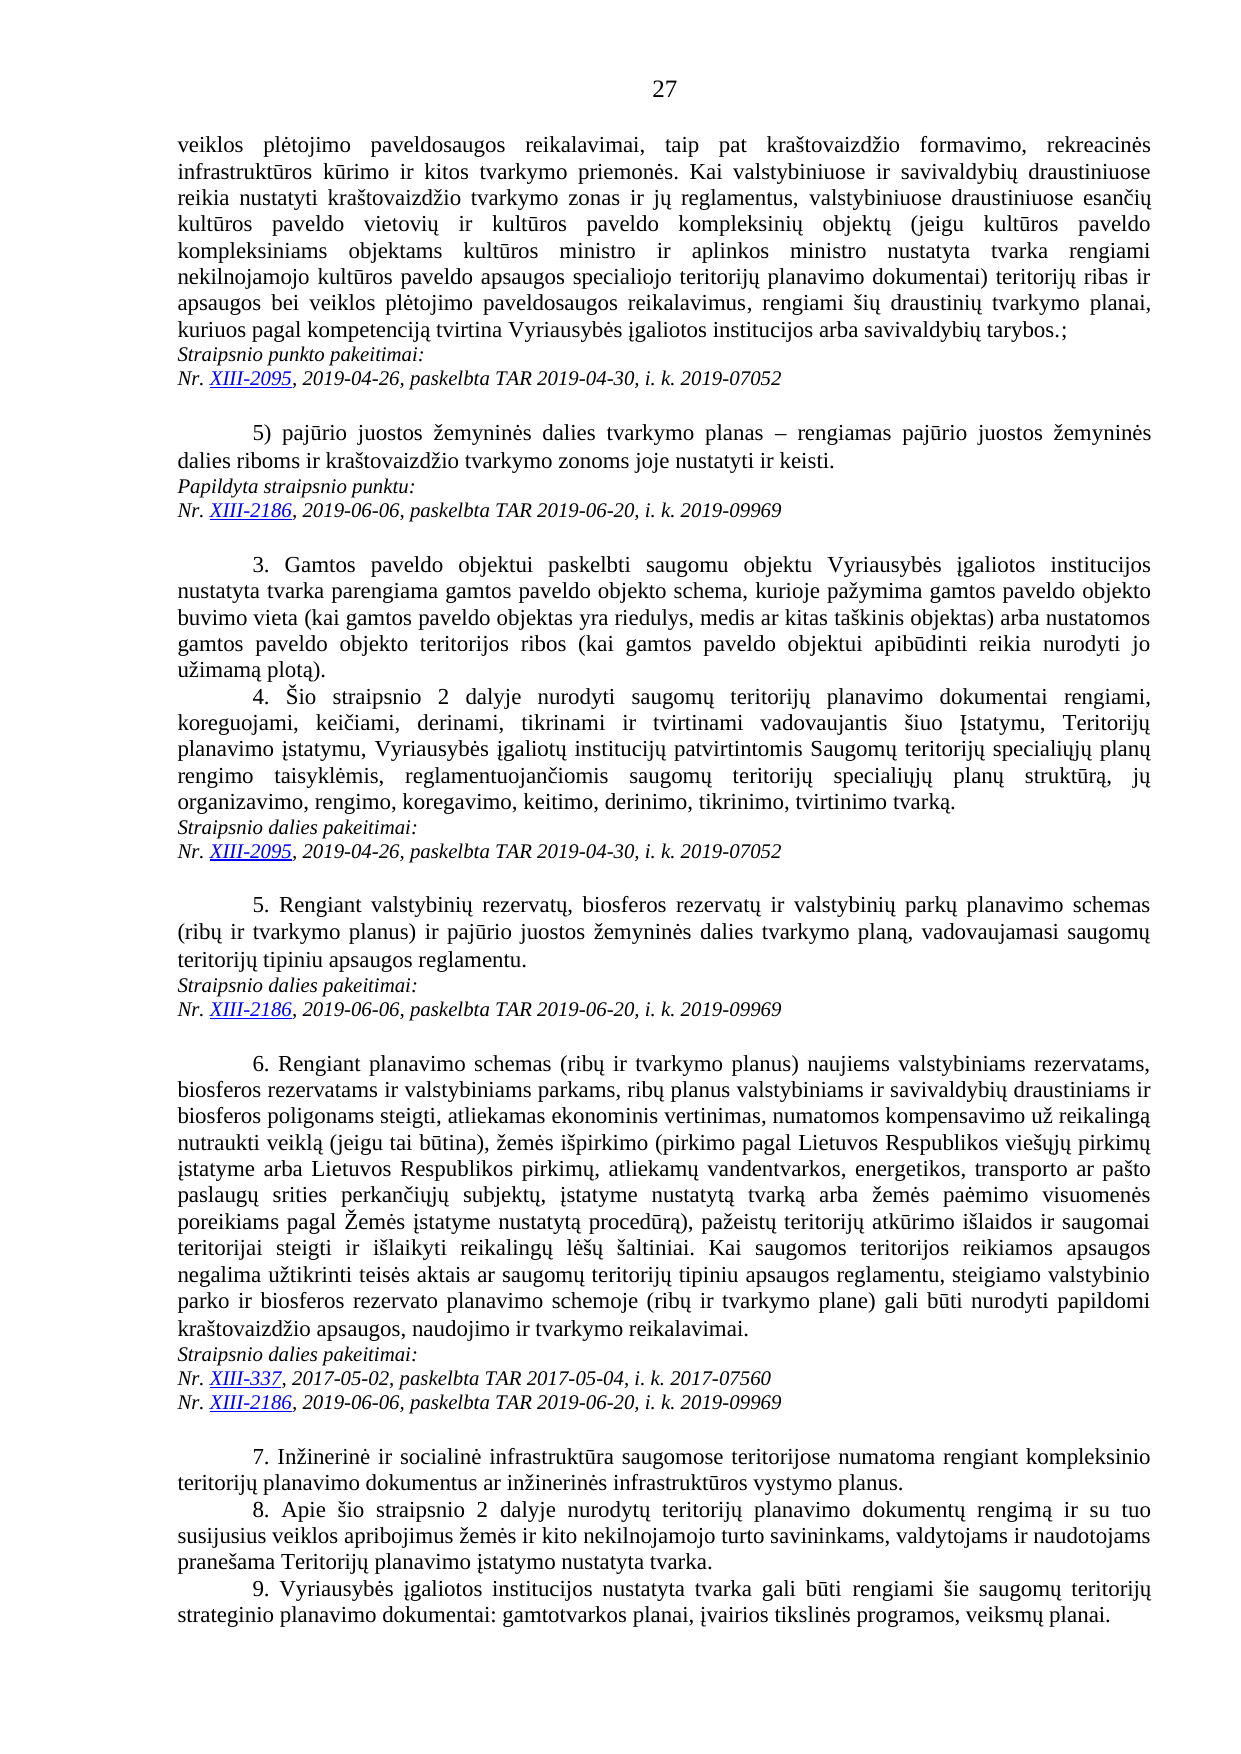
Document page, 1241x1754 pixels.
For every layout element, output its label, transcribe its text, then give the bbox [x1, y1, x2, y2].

text 9. Vyriausybės įgaliotos institucijos nustatyta tvarka gali būti rengiami šie saugomų teritorijų strateginio planavimo dokumentai: gamtotvarkos planai, įvairios tikslinės programos, veiksmų planai. [177, 1575, 1152, 1627]
text Straipsnio dalies pakeitimai: [177, 1342, 1152, 1366]
text Straipsnio dalies pakeitimai: [177, 973, 1152, 997]
text 5. Rengiant valstybinių rezervatų, biosferos rezervatų ir valstybinių parkų planavimo schemas (ribų ir tvarkymo planus) ir pajūrio juostos žemyninės dalies tvarkymo planą, vadovaujamasi saugomų teritorijų tipiniu apsaugos reglamentu. [177, 891, 1152, 973]
text Nr. XIII-2186, 2019-06-06, paskelbta TAR 2019-06-20, i. k. 2019-09969 [177, 997, 1152, 1021]
text Nr. XIII-2186, 2019-06-06, paskelbta TAR 2019-06-20, i. k. 2019-09969 [177, 498, 1152, 522]
text 3. Gamtos paveldo objektui paskelbti saugomu objektu Vyriausybės įgaliotos institucijos nustatyta tvarka parengiama gamtos paveldo objekto schema, kurioje pažymima gamtos paveldo objekto buvimo vieta (kai gamtos paveldo objektas yra riedulys, medis ar kitas taškinis objektas) arba nustatomos gamtos paveldo objekto teritorijos ribos (kai gamtos paveldo objektui apibūdinti reikia nurodyti jo užimamą plotą). [177, 551, 1152, 683]
text 8. Apie šio straipsnio 2 dalyje nurodytų teritorijų planavimo dokumentų rengimą ir su tuo susijusius veiklos apribojimus žemės ir kito nekilnojamojo turto savininkams, valdytojams ir naudotojams pranešama Teritorijų planavimo įstatymo nustatyta tvarka. [177, 1496, 1152, 1575]
text 7. Inžinerinė ir socialinė infrastruktūra saugomose teritorijose numatoma rengiant kompleksinio teritorijų planavimo dokumentus ar inžinerinės infrastruktūros vystymo planus. [177, 1443, 1152, 1496]
text Nr. XIII-2095, 2019-04-26, paskelbta TAR 2019-04-30, i. k. 2019-07052 [177, 366, 1152, 390]
text veiklos plėtojimo paveldosaugos reikalavimai, taip pat kraštovaizdžio formavimo, rekreacinės infrastruktūros kūrimo ir kitos tvarkymo priemonės. Kai valstybiniuose ir savivaldybių draustiniuose reikia nustatyti kraštovaizdžio tvarkymo zonas ir jų reglamentus, valstybiniuose draustiniuose esančių kultūros paveldo vietovių ir kultūros paveldo kompleksinių objektų (jeigu kultūros paveldo kompleksiniams objektams kultūros ministro ir aplinkos ministro nustatyta tvarka rengiami nekilnojamojo kultūros paveldo apsaugos specialiojo teritorijų planavimo dokumentai) teritorijų ribas ir apsaugos bei veiklos plėtojimo paveldosaugos reikalavimus, rengiami šių draustinių tvarkymo planai, kuriuos pagal kompetenciją tvirtina Vyriausybės įgaliotos institucijos arba savivaldybių tarybos.; [177, 131, 1152, 342]
text Straipsnio punkto pakeitimai: [177, 342, 1152, 366]
text Nr. XIII-337, 2017-05-02, paskelbta TAR 2017-05-04, i. k. 2017-07560 [177, 1366, 1152, 1390]
text Nr. XIII-2186, 2019-06-06, paskelbta TAR 2019-06-20, i. k. 2019-09969 [177, 1390, 1152, 1414]
text Straipsnio dalies pakeitimai: [177, 814, 1152, 839]
text 4. Šio straipsnio 2 dalyje nurodyti saugomų teritorijų planavimo dokumentai rengiami, koreguojami, keičiami, derinami, tikrinami ir tvirtinami vadovaujantis šiuo Įstatymu, Teritorijų planavimo įstatymu, Vyriausybės įgaliotų institucijų patvirtintomis Saugomų teritorijų specialiųjų planų rengimo taisyklėmis, reglamentuojančiomis saugomų teritorijų specialiųjų planų struktūrą, jų organizavimo, rengimo, koregavimo, keitimo, derinimo, tikrinimo, tvirtinimo tvarką. [177, 683, 1152, 814]
text 6. Rengiant planavimo schemas (ribų ir tvarkymo planus) naujiems valstybiniams rezervatams, biosferos rezervatams ir valstybiniams parkams, ribų planus valstybiniams ir savivaldybių draustiniams ir biosferos poligonams steigti, atliekamas ekonominis vertinimas, numatomos kompensavimo už reikalingą nutraukti veiklą (jeigu tai būtina), žemės išpirkimo (pirkimo pagal Lietuvos Respublikos viešųjų pirkimų įstatyme arba Lietuvos Respublikos pirkimų, atliekamų vandentvarkos, energetikos, transporto ar pašto paslaugų srities perkančiųjų subjektų, įstatyme nustatytą tvarką arba žemės paėmimo visuomenės poreikiams pagal Žemės įstatyme nustatytą procedūrą), pažeistų teritorijų atkūrimo išlaidos ir saugomai teritorijai steigti ir išlaikyti reikalingų lėšų šaltiniai. Kai saugomos teritorijos reikiamos apsaugos negalima užtikrinti teisės aktais ar saugomų teritorijų tipiniu apsaugos reglamentu, steigiamo valstybinio parko ir biosferos rezervato planavimo schemoje (ribų ir tvarkymo plane) gali būti nurodyti papildomi kraštovaizdžio apsaugos, naudojimo ir tvarkymo reikalavimai. [177, 1050, 1152, 1342]
text Papildyta straipsnio punktu: [177, 474, 1152, 498]
text 5) pajūrio juostos žemyninės dalies tvarkymo planas – rengiamas pajūrio juostos žemyninės dalies riboms ir kraštovaizdžio tvarkymo zonoms joje nustatyti ir keisti. [177, 419, 1152, 474]
text Nr. XIII-2095, 2019-04-26, paskelbta TAR 2019-04-30, i. k. 2019-07052 [177, 839, 1152, 863]
